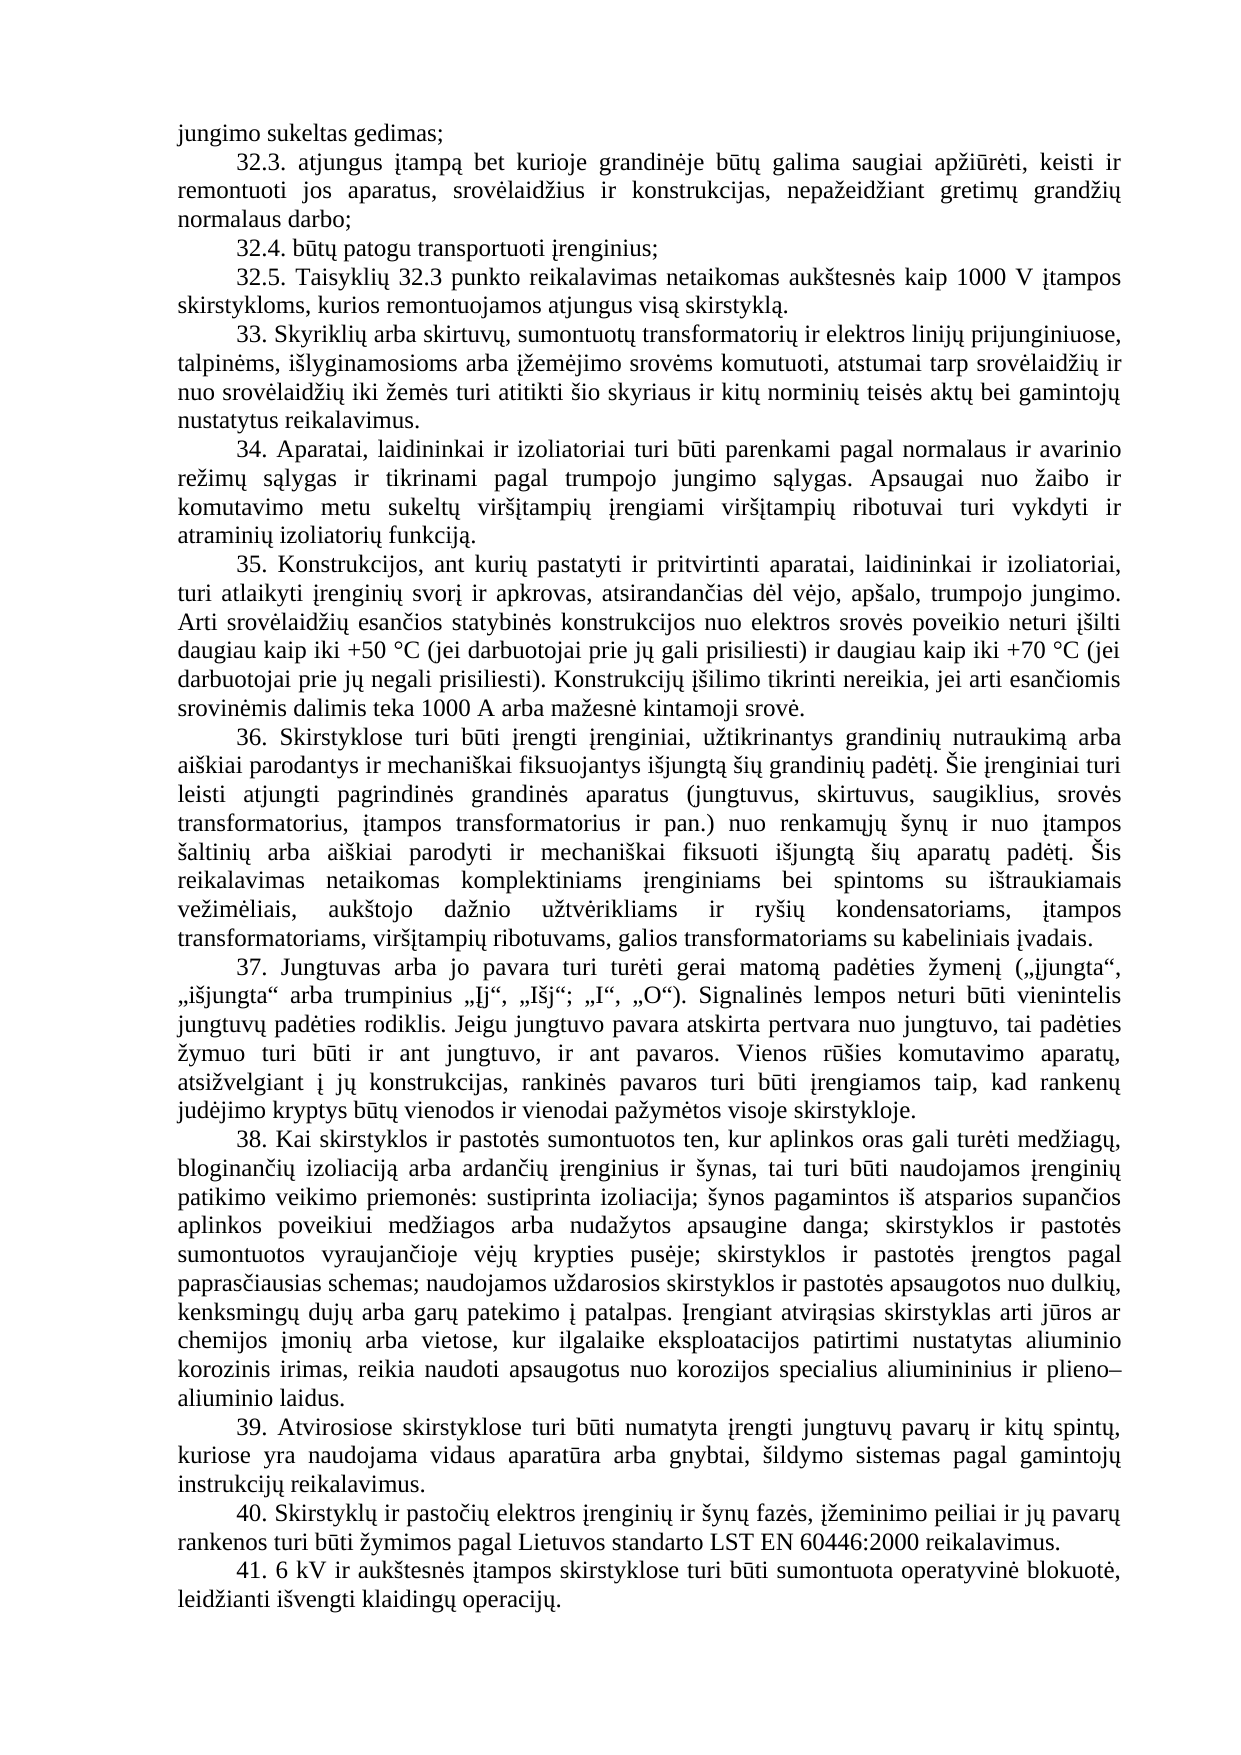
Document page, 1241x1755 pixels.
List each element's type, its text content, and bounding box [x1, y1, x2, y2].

text 35. Konstrukcijos, ant kurių pastatyti ir pritvirtinti aparatai, laidininkai ir izoliatoriai, turi atlaikyti įrenginių svorį ir apkrovas, atsirandančias dėl vėjo, apšalo, trumpojo jungimo. Arti srovėlaidžių esančios statybinės konstrukcijos nuo elektros srovės poveikio neturi įšilti daugiau kaip iki +50 °C (jei darbuotojai prie jų gali prisiliesti) ir daugiau kaip iki +70 °C (jei darbuotojai prie jų negali prisiliesti). Konstrukcijų įšilimo tikrinti nereikia, jei arti esančiomis srovinėmis dalimis teka 1000 A arba mažesnė kintamoji srovė. [177, 549, 1122, 722]
text 38. Kai skirstyklos ir pastotės sumontuotos ten, kur aplinkos oras gali turėti medžiagų, bloginančių izoliaciją arba ardančių įrenginius ir šynas, tai turi būti naudojamos įrenginių patikimo veikimo priemonės: sustiprinta izoliacija; šynos pagamintos iš atsparios supančios aplinkos poveikiui medžiagos arba nudažytos apsaugine danga; skirstyklos ir pastotės sumontuotos vyraujančioje vėjų krypties pusėje; skirstyklos ir pastotės įrengtos pagal paprasčiausias schemas; naudojamos uždarosios skirstyklos ir pastotės apsaugotos nuo dulkių, kenksmingų dujų arba garų patekimo į patalpas. Įrengiant atvirąsias skirstyklas arti jūros ar chemijos įmonių arba vietose, kur ilgalaike eksploatacijos patirtimi nustatytas aliuminio korozinis irimas, reikia naudoti apsaugotus nuo korozijos specialius aliumininius ir plieno–aliuminio laidus. [177, 1124, 1122, 1412]
text 32.3. atjungus įtampą bet kurioje grandinėje būtų galima saugiai apžiūrėti, keisti ir remontuoti jos aparatus, srovėlaidžius ir konstrukcijas, nepažeidžiant gretimų grandžių normalaus darbo; [177, 147, 1122, 233]
text 41. 6 kV ir aukštesnės įtampos skirstyklose turi būti sumontuota operatyvinė blokuotė, leidžianti išvengti klaidingų operacijų. [177, 1556, 1122, 1613]
text 34. Aparatai, laidininkai ir izoliatoriai turi būti parenkami pagal normalaus ir avarinio režimų sąlygas ir tikrinami pagal trumpojo jungimo sąlygas. Apsaugai nuo žaibo ir komutavimo metu sukeltų viršįtampių įrengiami viršįtampių ribotuvai turi vykdyti ir atraminių izoliatorių funkciją. [177, 434, 1122, 549]
text 32.4. būtų patogu transportuoti įrenginius; [177, 233, 1122, 262]
text 33. Skyriklių arba skirtuvų, sumontuotų transformatorių ir elektros linijų prijunginiuose, talpinėms, išlyginamosioms arba įžemėjimo srovėms komutuoti, atstumai tarp srovėlaidžių ir nuo srovėlaidžių iki žemės turi atitikti šio skyriaus ir kitų norminių teisės aktų bei gamintojų nustatytus reikalavimus. [177, 319, 1122, 434]
text 40. Skirstyklų ir pastočių elektros įrenginių ir šynų fazės, įžeminimo peiliai ir jų pavarų rankenos turi būti žymimos pagal Lietuvos standarto LST EN 60446:2000 reikalavimus. [177, 1498, 1122, 1556]
text 39. Atvirosiose skirstyklose turi būti numatyta įrengti jungtuvų pavarų ir kitų spintų, kuriose yra naudojama vidaus aparatūra arba gnybtai, šildymo sistemas pagal gamintojų instrukcijų reikalavimus. [177, 1412, 1122, 1498]
text jungimo sukeltas gedimas; [177, 118, 1122, 147]
text 36. Skirstyklose turi būti įrengti įrenginiai, užtikrinantys grandinių nutraukimą arba aiškiai parodantys ir mechaniškai fiksuojantys išjungtą šių grandinių padėtį. Šie įrenginiai turi leisti atjungti pagrindinės grandinės aparatus (jungtuvus, skirtuvus, saugiklius, srovės transformatorius, įtampos transformatorius ir pan.) nuo renkamųjų šynų ir nuo įtampos šaltinių arba aiškiai parodyti ir mechaniškai fiksuoti išjungtą šių aparatų padėtį. Šis reikalavimas netaikomas komplektiniams įrenginiams bei spintoms su ištraukiamais vežimėliais, aukštojo dažnio užtvėrikliams ir ryšių kondensatoriams, įtampos transformatoriams, viršįtampių ribotuvams, galios transformatoriams su kabeliniais įvadais. [177, 722, 1122, 952]
text 37. Jungtuvas arba jo pavara turi turėti gerai matomą padėties žymenį („įjungta“, „išjungta“ arba trumpinius „Įj“, „Išj“; „I“, „O“). Signalinės lempos neturi būti vienintelis jungtuvų padėties rodiklis. Jeigu jungtuvo pavara atskirta pertvara nuo jungtuvo, tai padėties žymuo turi būti ir ant jungtuvo, ir ant pavaros. Vienos rūšies komutavimo aparatų, atsižvelgiant į jų konstrukcijas, rankinės pavaros turi būti įrengiamos taip, kad rankenų judėjimo kryptys būtų vienodos ir vienodai pažymėtos visoje skirstykloje. [177, 952, 1122, 1124]
text 32.5. Taisyklių 32.3 punkto reikalavimas netaikomas aukštesnės kaip 1000 V įtampos skirstykloms, kurios remontuojamos atjungus visą skirstyklą. [177, 262, 1122, 319]
